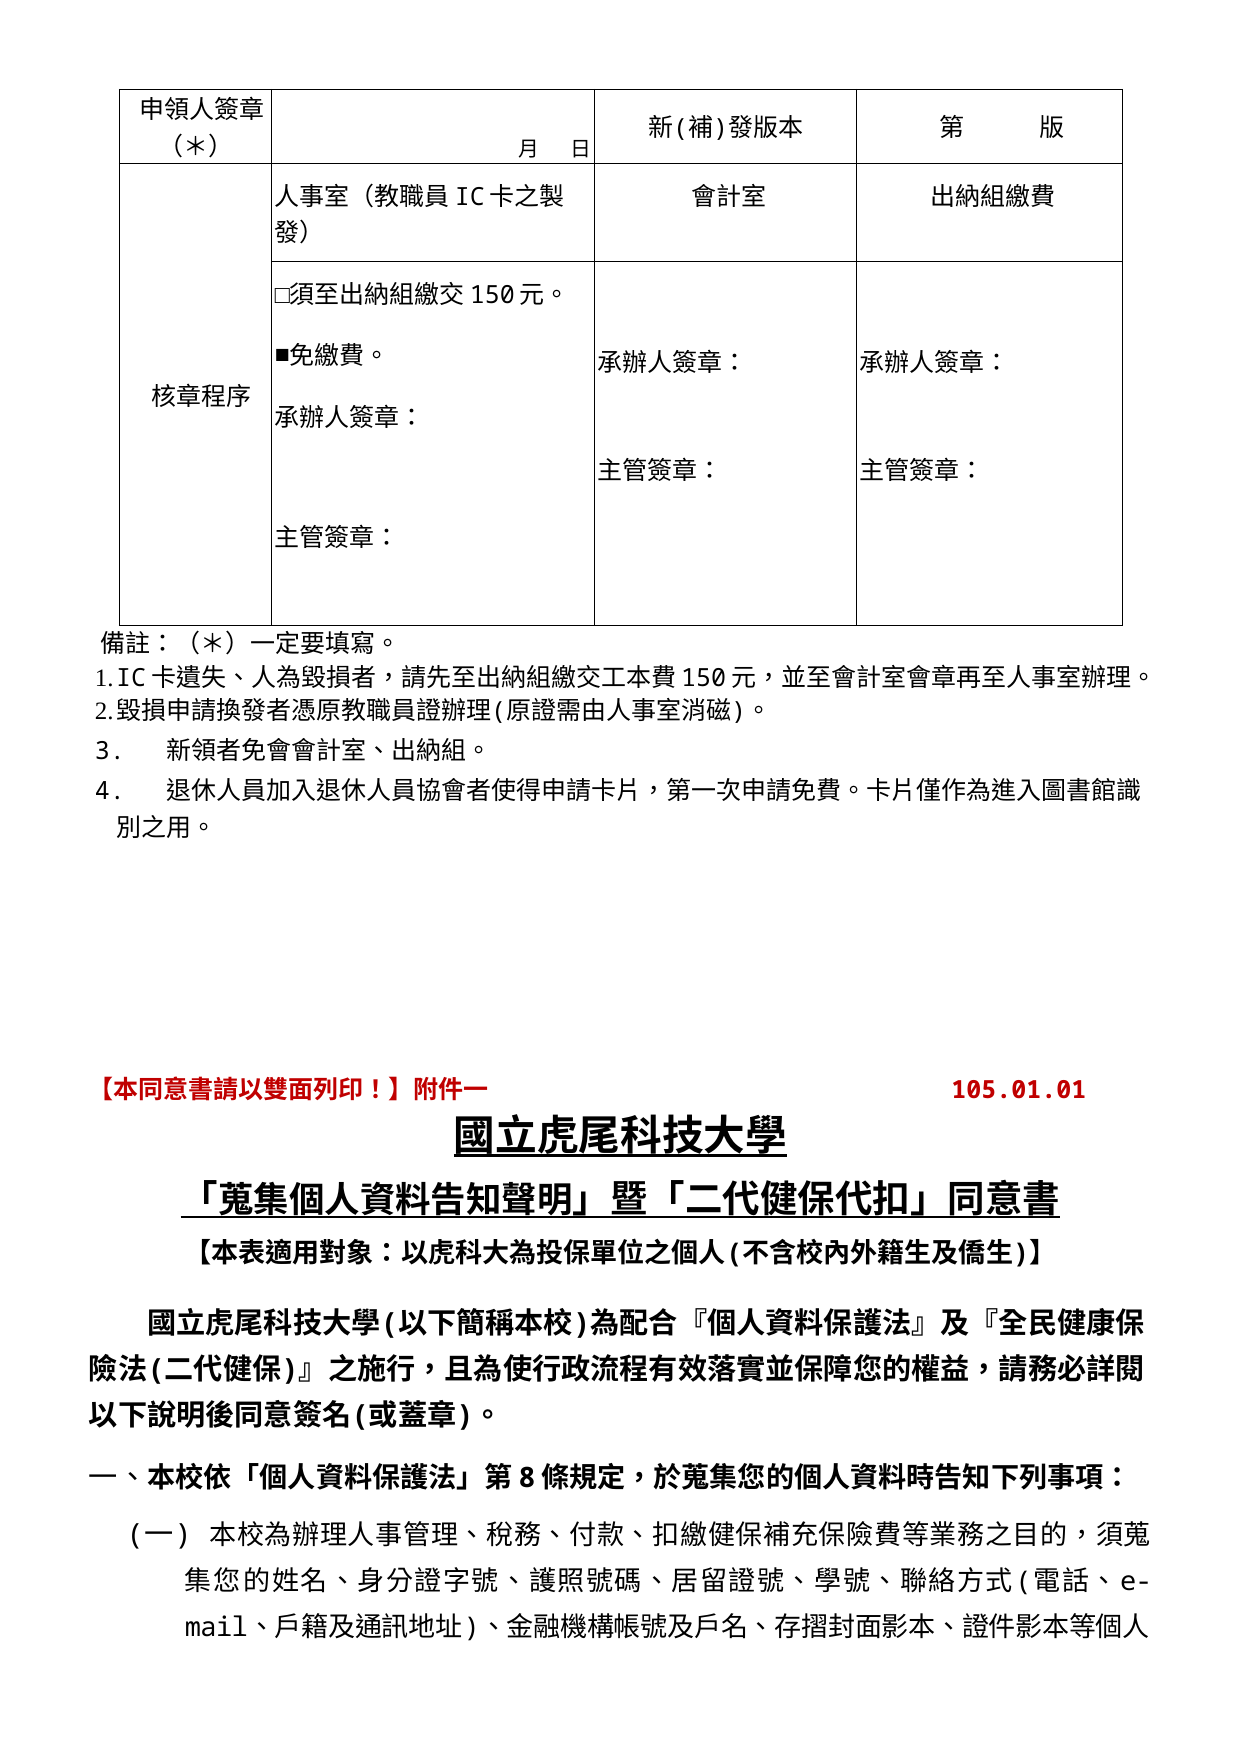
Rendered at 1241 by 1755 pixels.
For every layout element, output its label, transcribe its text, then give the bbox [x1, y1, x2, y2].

list 毀損申請換發者憑原教職員證辦理(原證需由人事室消磁)。 [94, 693, 1152, 726]
text 一、本校依「個人資料保護法」第8條規定，於蒐集您的個人資料時告知下列事項： [89, 1453, 1152, 1497]
table_cell 承辦人簽章： 主管簽章： [595, 262, 856, 625]
table_cell 第 版 [857, 90, 1122, 162]
table_cell 承辦人簽章： 主管簽章： [857, 262, 1122, 625]
table_cell 核章程序 [120, 164, 271, 625]
table_cell 出納組繳費 [857, 164, 1122, 261]
text 備註：（＊）一定要填寫。 [89, 626, 1152, 659]
table_cell 新(補)發版本 [595, 90, 856, 162]
text 【本同意書請以雙面列印！】附件一 105.01.01 [89, 1057, 1152, 1109]
list 新領者免會會計室、出納組。 [94, 730, 1152, 767]
list 退休人員加入退休人員協會者使得申請卡片，第一次申請免費。卡片僅作為進入圖書館識別之用。 [94, 771, 1152, 843]
table_cell 月 日 [272, 90, 594, 162]
table_cell 人事室（教職員IC卡之製發） [272, 164, 594, 261]
table_cell □須至出納組繳交150元。 ■免繳費。 承辦人簽章： 主管簽章： [272, 262, 594, 625]
table_cell 申領人簽章（＊） [120, 90, 271, 162]
text (一) 本校為辦理人事管理、稅務、付款、扣繳健保補充保險費等業務之目的，須蒐集您的姓名、身分證字號、護照號碼、居留證號、學號、聯絡方式(電話、e-mail、戶籍及通訊地址)、金融機構帳號及戶名、存摺封面影本、證件影本等個人 [126, 1508, 1152, 1645]
text 「蒐集個人資料告知聲明」暨「二代健保代扣」同意書 [89, 1179, 1152, 1221]
table_cell 會計室 [595, 164, 856, 261]
text 國立虎尾科技大學(以下簡稱本校)為配合『個人資料保護法』及『全民健康保險法(二代健保)』之施行，且為使行政流程有效落實並保障您的權益，請務必詳閱以下說明後同意簽名(或蓋章)。 [89, 1297, 1152, 1434]
text 國立虎尾科技大學 [89, 1109, 1152, 1161]
list IC卡遺失、人為毀損者，請先至出納組繳交工本費150元，並至會計室會章再至人事室辦理。 [94, 659, 1152, 693]
text 【本表適用對象：以虎科大為投保單位之個人(不含校內外籍生及僑生)】 [89, 1229, 1152, 1270]
